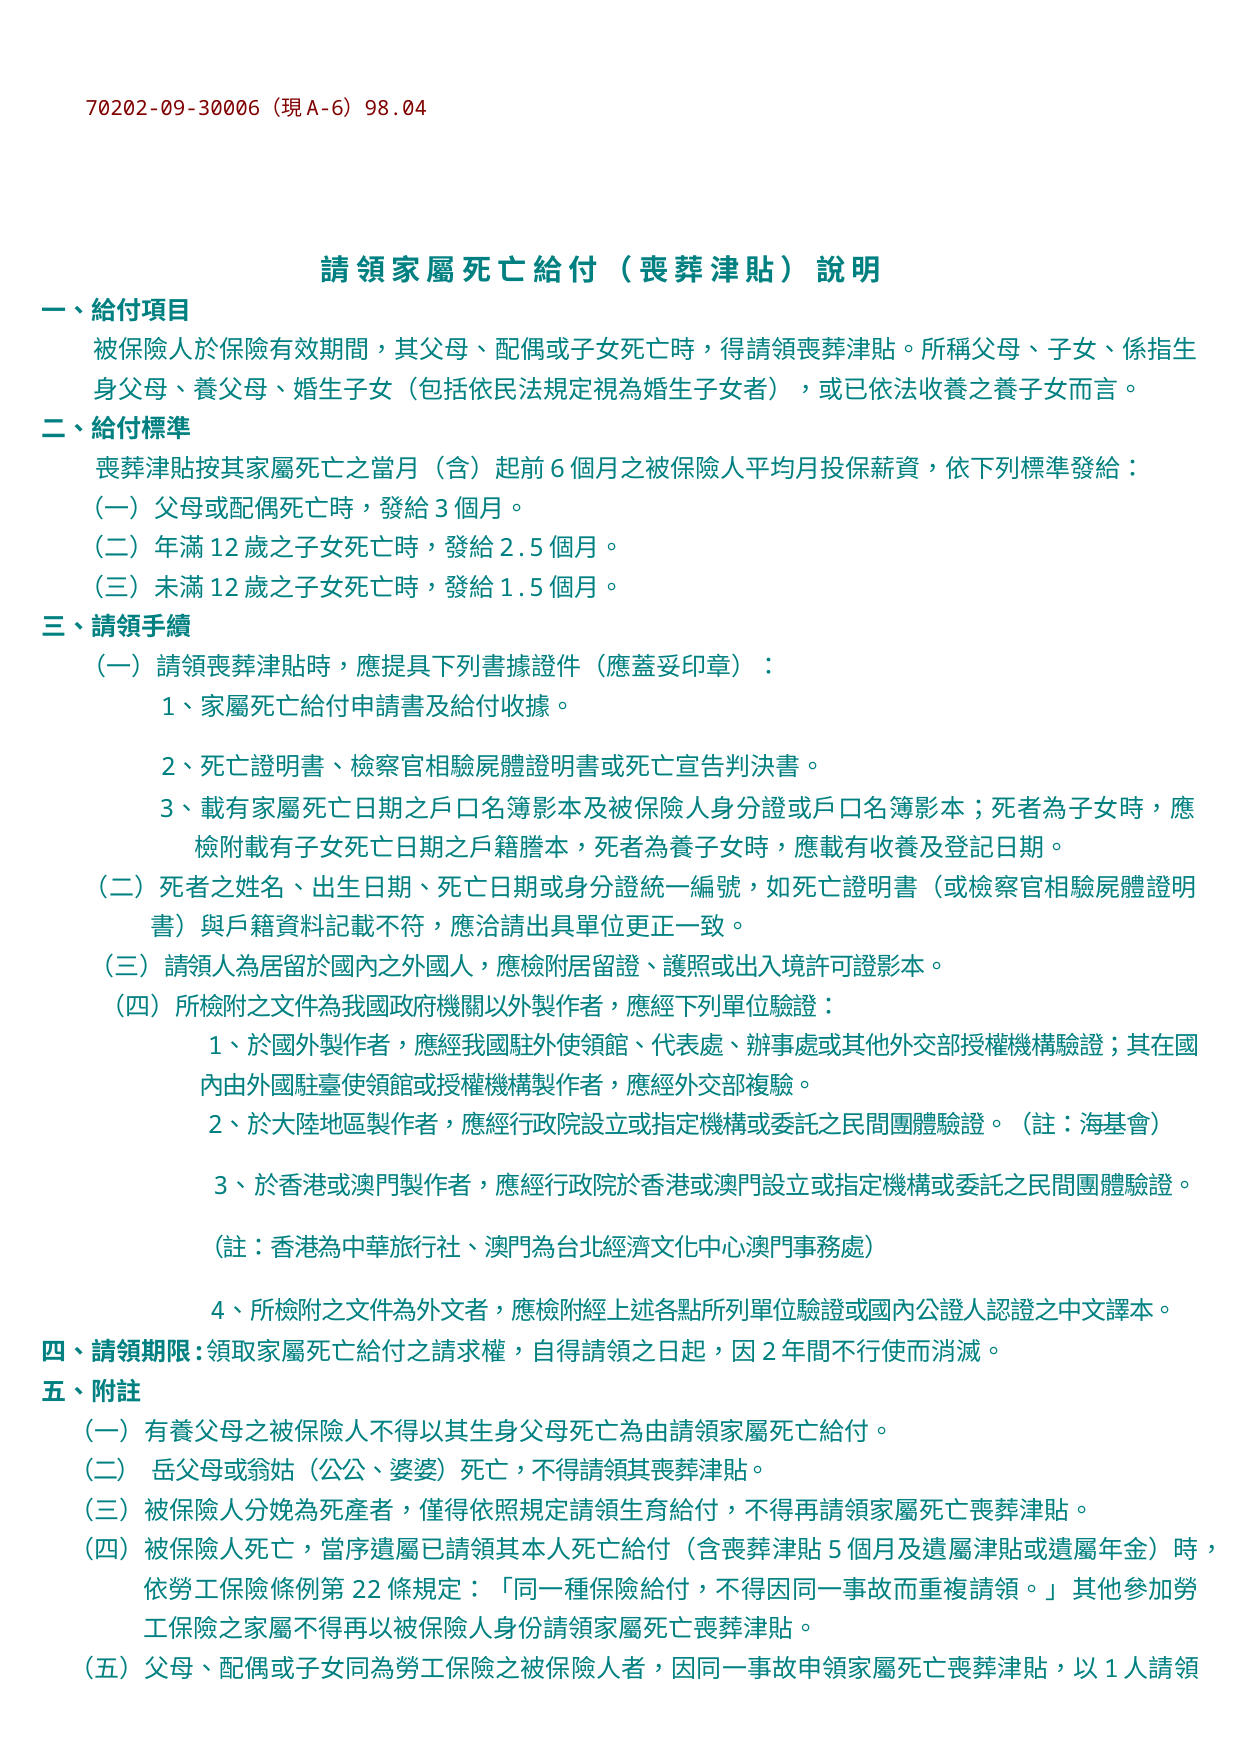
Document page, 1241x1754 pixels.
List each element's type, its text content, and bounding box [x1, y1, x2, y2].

text （二）年滿12歲之子女死亡時，發給2.5個月。 [41, 525, 1199, 564]
text 3、載有家屬死亡日期之戶口名簿影本及被保險人身分證或戶口名簿影本；死者為子女時，應檢附載有子女死亡日期之戶籍謄本，死者為養子女時，應載有收養及登記日期。 [159, 785, 1199, 864]
text 請領家屬死亡給付（喪葬津貼）說明 [91, 252, 1199, 287]
text （三）被保險人分娩為死產者，僅得依照規定請領生育給付，不得再請領家屬死亡喪葬津貼。 [69, 1487, 1199, 1527]
text 五、附註 [41, 1369, 1199, 1408]
text 70202-09-30006（現A-6）98.04 [85, 64, 1199, 127]
text 被保險人於保險有效期間，其父母、配偶或子女死亡時，得請領喪葬津貼。所稱父母、子女、係指生身父母、養父母、婚生子女（包括依民法規定視為婚生子女者），或已依法收養之養子女而言。 [93, 327, 1199, 406]
text （五）父母、配偶或子女同為勞工保險之被保險人者，因同一事故申領家屬死亡喪葬津貼，以1人請領 [69, 1646, 1199, 1685]
text （一）父母或配偶死亡時，發給3個月。 [41, 485, 1199, 525]
text （四）被保險人死亡，當序遺屬已請領其本人死亡給付（含喪葬津貼5個月及遺屬津貼或遺屬年金）時，依勞工保險條例第22條規定：「同一種保險給付，不得因同一事故而重複請領。」其他參加勞工保險之家屬不得再以被保險人身份請領家屬死亡喪葬津貼。 [69, 1527, 1199, 1646]
text 2、死亡證明書、檢察官相驗屍體證明書或死亡宣告判決書。 [116, 723, 1199, 785]
text 3、於香港或澳門製作者，應經行政院於香港或澳門設立或指定機構或委託之民間團體驗證。（註：香港為中華旅行社、澳門為台北經濟文化中心澳門事務處） [41, 1142, 1199, 1267]
text 4、所檢附之文件為外文者，應檢附經上述各點所列單位驗證或國內公證人認證之中文譯本。 [30, 1267, 1199, 1329]
text （四）所檢附之文件為我國政府機關以外製作者，應經下列單位驗證： [30, 983, 1199, 1023]
text 二、給付標準 [41, 406, 1199, 446]
text 1、家屬死亡給付申請書及給付收據。 [116, 683, 1199, 723]
text 1、於國外製作者，應經我國駐外使領館、代表處、辦事處或其他外交部授權機構驗證；其在國內由外國駐臺使領館或授權機構製作者，應經外交部複驗。 [41, 1023, 1199, 1102]
text （二） 岳父母或翁姑（公公、婆婆）死亡，不得請領其喪葬津貼。 [69, 1448, 1199, 1487]
text 四、請領期限:領取家屬死亡給付之請求權，自得請領之日起，因2年間不行使而消滅。 [41, 1329, 1199, 1369]
text 2、於大陸地區製作者，應經行政院設立或指定機構或委託之民間團體驗證。（註：海基會） [41, 1102, 1199, 1142]
text 一、給付項目 [41, 287, 1199, 327]
text （一）有養父母之被保險人不得以其生身父母死亡為由請領家屬死亡給付。 [69, 1408, 1199, 1448]
text （三）請領人為居留於國內之外國人，應檢附居留證、護照或出入境許可證影本。 [29, 944, 1199, 983]
text （三）未滿12歲之子女死亡時，發給1.5個月。 [41, 564, 1199, 604]
text （一）請領喪葬津貼時，應提具下列書據證件（應蓋妥印章）： [81, 644, 1199, 683]
text （二）死者之姓名、出生日期、死亡日期或身分證統一編號，如死亡證明書（或檢察官相驗屍體證明書）與戶籍資料記載不符，應洽請出具單位更正一致。 [84, 864, 1199, 944]
text 喪葬津貼按其家屬死亡之當月（含）起前6個月之被保險人平均月投保薪資，依下列標準發給： [95, 446, 1199, 485]
text 三、請領手續 [41, 604, 1199, 644]
